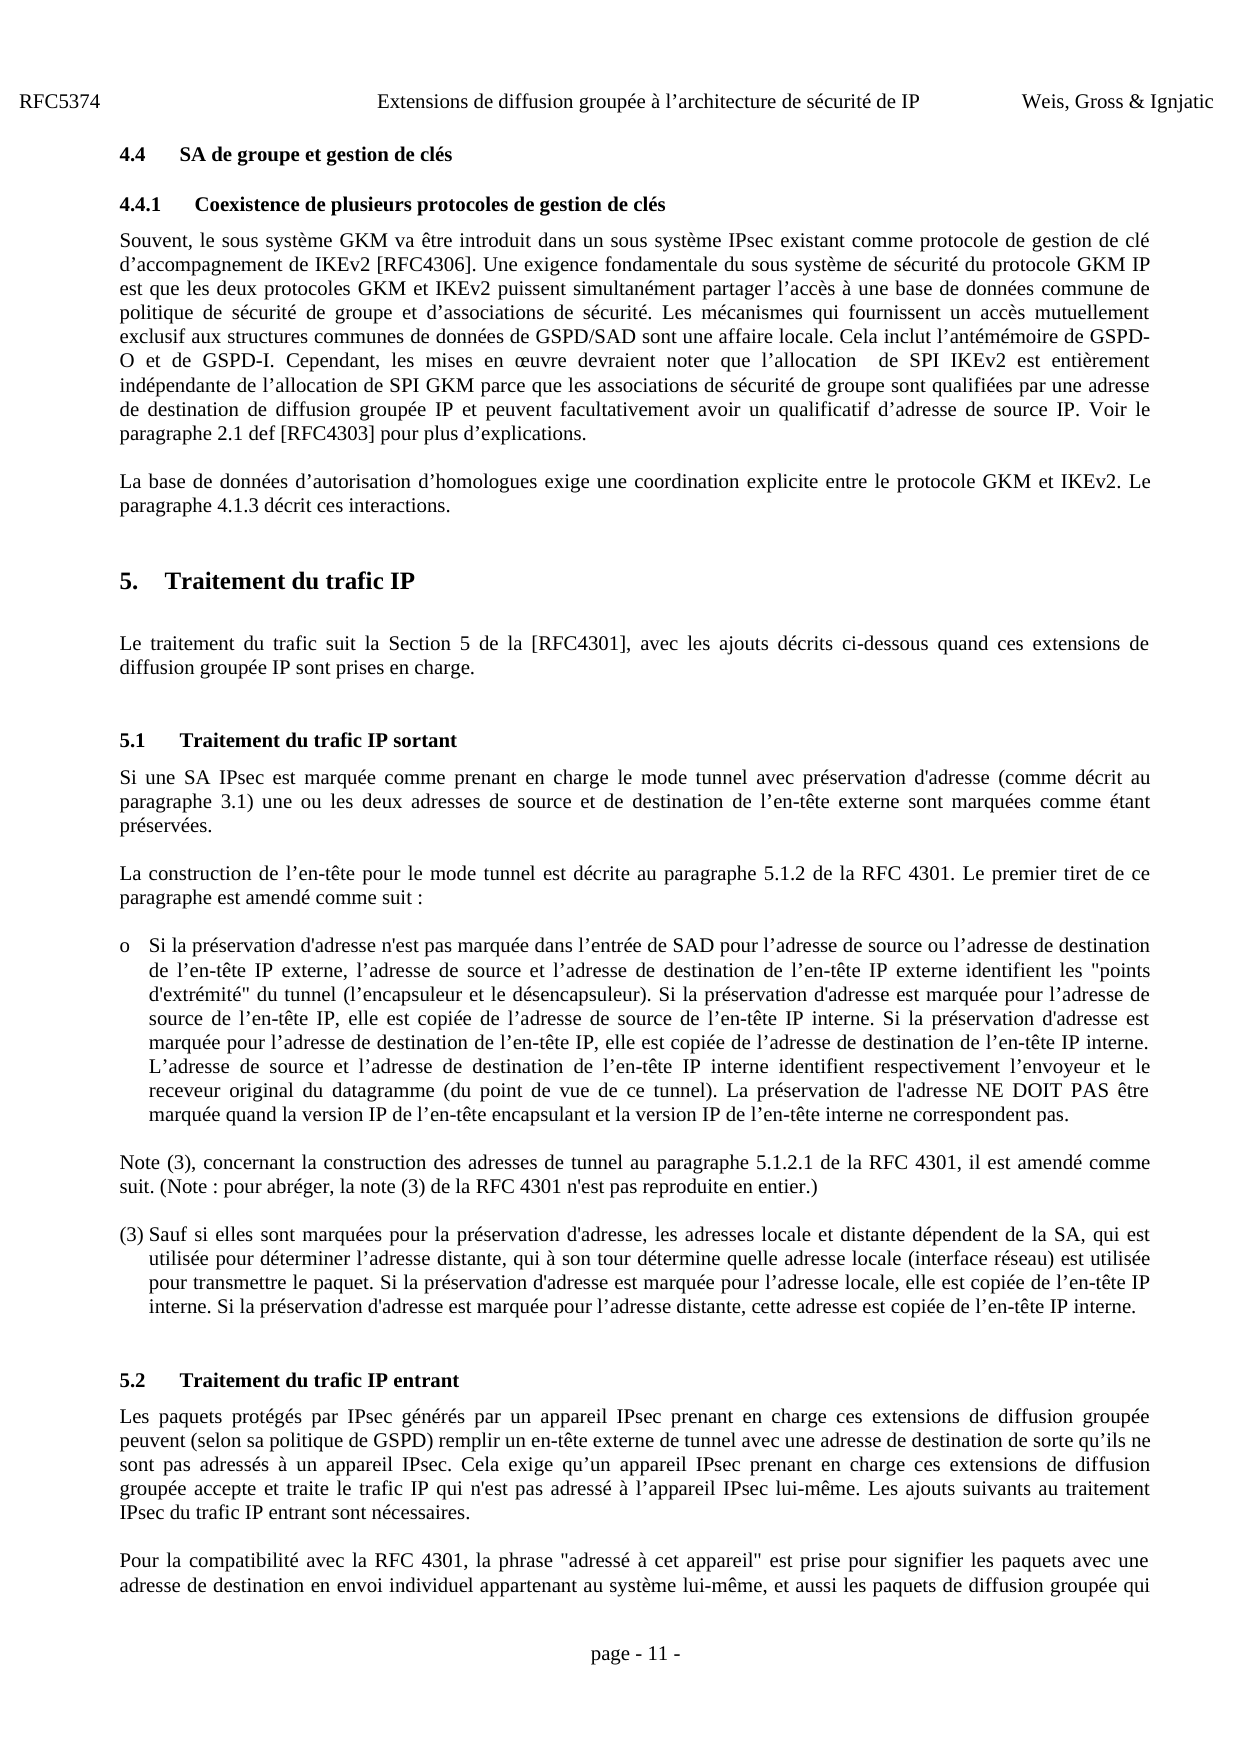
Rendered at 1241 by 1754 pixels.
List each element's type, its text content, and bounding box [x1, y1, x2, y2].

text La construction de l’en-tête pour le mode tunnel est décrite au paragraphe 5.1.2 de la RFC 4301. Le premier tiret de ce paragraphe est amendé comme suit : [119, 861, 1152, 909]
subtitle 5.2 Traitement du trafic IP entrant [119, 1367, 1152, 1392]
text Les paquets protégés par IPsec générés par un appareil IPsec prenant en charge ces extensions de diffusion groupée peuvent (selon sa politique de GSPD) remplir un en-tête externe de tunnel avec une adresse de destination de sorte qu’ils ne sont pas adressés à un appareil IPsec. Cela exige qu’un appareil IPsec prenant en charge ces extensions de diffusion groupée accepte et traite le trafic IP qui n'est pas adressé à l’appareil IPsec lui-même. Les ajouts suivants au traitement IPsec du trafic IP entrant sont nécessaires. [119, 1404, 1152, 1524]
text o Si la préservation d'adresse n'est pas marquée dans l’entrée de SAD pour l’adresse de source ou l’adresse de destination de l’en-tête IP externe, l’adresse de source et l’adresse de destination de l’en-tête IP externe identifient les "points d'extrémité" du tunnel (l’encapsuleur et le désencapsuleur). Si la préservation d'adresse est marquée pour l’adresse de source de l’en-tête IP, elle est copiée de l’adresse de source de l’en-tête IP interne. Si la préservation d'adresse est marquée pour l’adresse de destination de l’en-tête IP, elle est copiée de l’adresse de destination de l’en-tête IP interne. L’adresse de source et l’adresse de destination de l’en-tête IP interne identifient respectivement l’envoyeur et le receveur original du datagramme (du point de vue de ce tunnel). La préservation de l'adresse NE DOIT PAS être marquée quand la version IP de l’en-tête encapsulant et la version IP de l’en-tête interne ne correspondent pas. [119, 933, 1152, 1126]
text Si une SA IPsec est marquée comme prenant en charge le mode tunnel avec préservation d'adresse (comme décrit au paragraphe 3.1) une ou les deux adresses de source et de destination de l’en-tête externe sont marquées comme étant préservées. [119, 765, 1152, 837]
text La base de données d’autorisation d’homologues exige une coordination explicite entre le protocole GKM et IKEv2. Le paragraphe 4.1.3 décrit ces interactions. [119, 469, 1152, 517]
text Le traitement du trafic suit la Section 5 de la [RFC4301], avec les ajouts décrits ci-dessous quand ces extensions de diffusion groupée IP sont prises en charge. [119, 631, 1152, 679]
text (3) Sauf si elles sont marquées pour la préservation d'adresse, les adresses locale et distante dépendent de la SA, qui est utilisée pour déterminer l’adresse distante, qui à son tour détermine quelle adresse locale (interface réseau) est utilisée pour transmettre le paquet. Si la préservation d'adresse est marquée pour l’adresse locale, elle est copiée de l’en-tête IP interne. Si la préservation d'adresse est marquée pour l’adresse distante, cette adresse est copiée de l’en-tête IP interne. [119, 1222, 1152, 1318]
subtitle 4.4.1 Coexistence de plusieurs protocoles de gestion de clés [119, 192, 1152, 216]
subtitle 5.1 Traitement du trafic IP sortant [119, 728, 1152, 752]
text Pour la compatibilité avec la RFC 4301, la phrase "adressé à cet appareil" est prise pour signifier les paquets avec une adresse de destination en envoi individuel appartenant au système lui-même, et aussi les paquets de diffusion groupée qui [119, 1548, 1152, 1597]
subtitle 5. Traitement du trafic IP [119, 566, 1152, 595]
text Souvent, le sous système GKM va être introduit dans un sous système IPsec existant comme protocole de gestion de clé d’accompagnement de IKEv2 [RFC4306]. Une exigence fondamentale du sous système de sécurité du protocole GKM IP est que les deux protocoles GKM et IKEv2 puissent simultanément partager l’accès à une base de données commune de politique de sécurité de groupe et d’associations de sécurité. Les mécanismes qui fournissent un accès mutuellement exclusif aux structures communes de données de GSPD/SAD sont une affaire locale. Cela inclut l’antémémoire de GSPD-O et de GSPD-I. Cependant, les mises en œuvre devraient noter que l’allocation de SPI IKEv2 est entièrement indépendante de l’allocation de SPI GKM parce que les associations de sécurité de groupe sont qualifiées par une adresse de destination de diffusion groupée IP et peuvent facultativement avoir un qualificatif d’adresse de source IP. Voir le paragraphe 2.1 def [RFC4303] pour plus d’explications. [119, 228, 1152, 445]
text Note (3), concernant la construction des adresses de tunnel au paragraphe 5.1.2.1 de la RFC 4301, il est amendé comme suit. (Note : pour abréger, la note (3) de la RFC 4301 n'est pas reproduite en entier.) [119, 1150, 1152, 1198]
subtitle 4.4 SA de groupe et gestion de clés [119, 142, 1152, 166]
